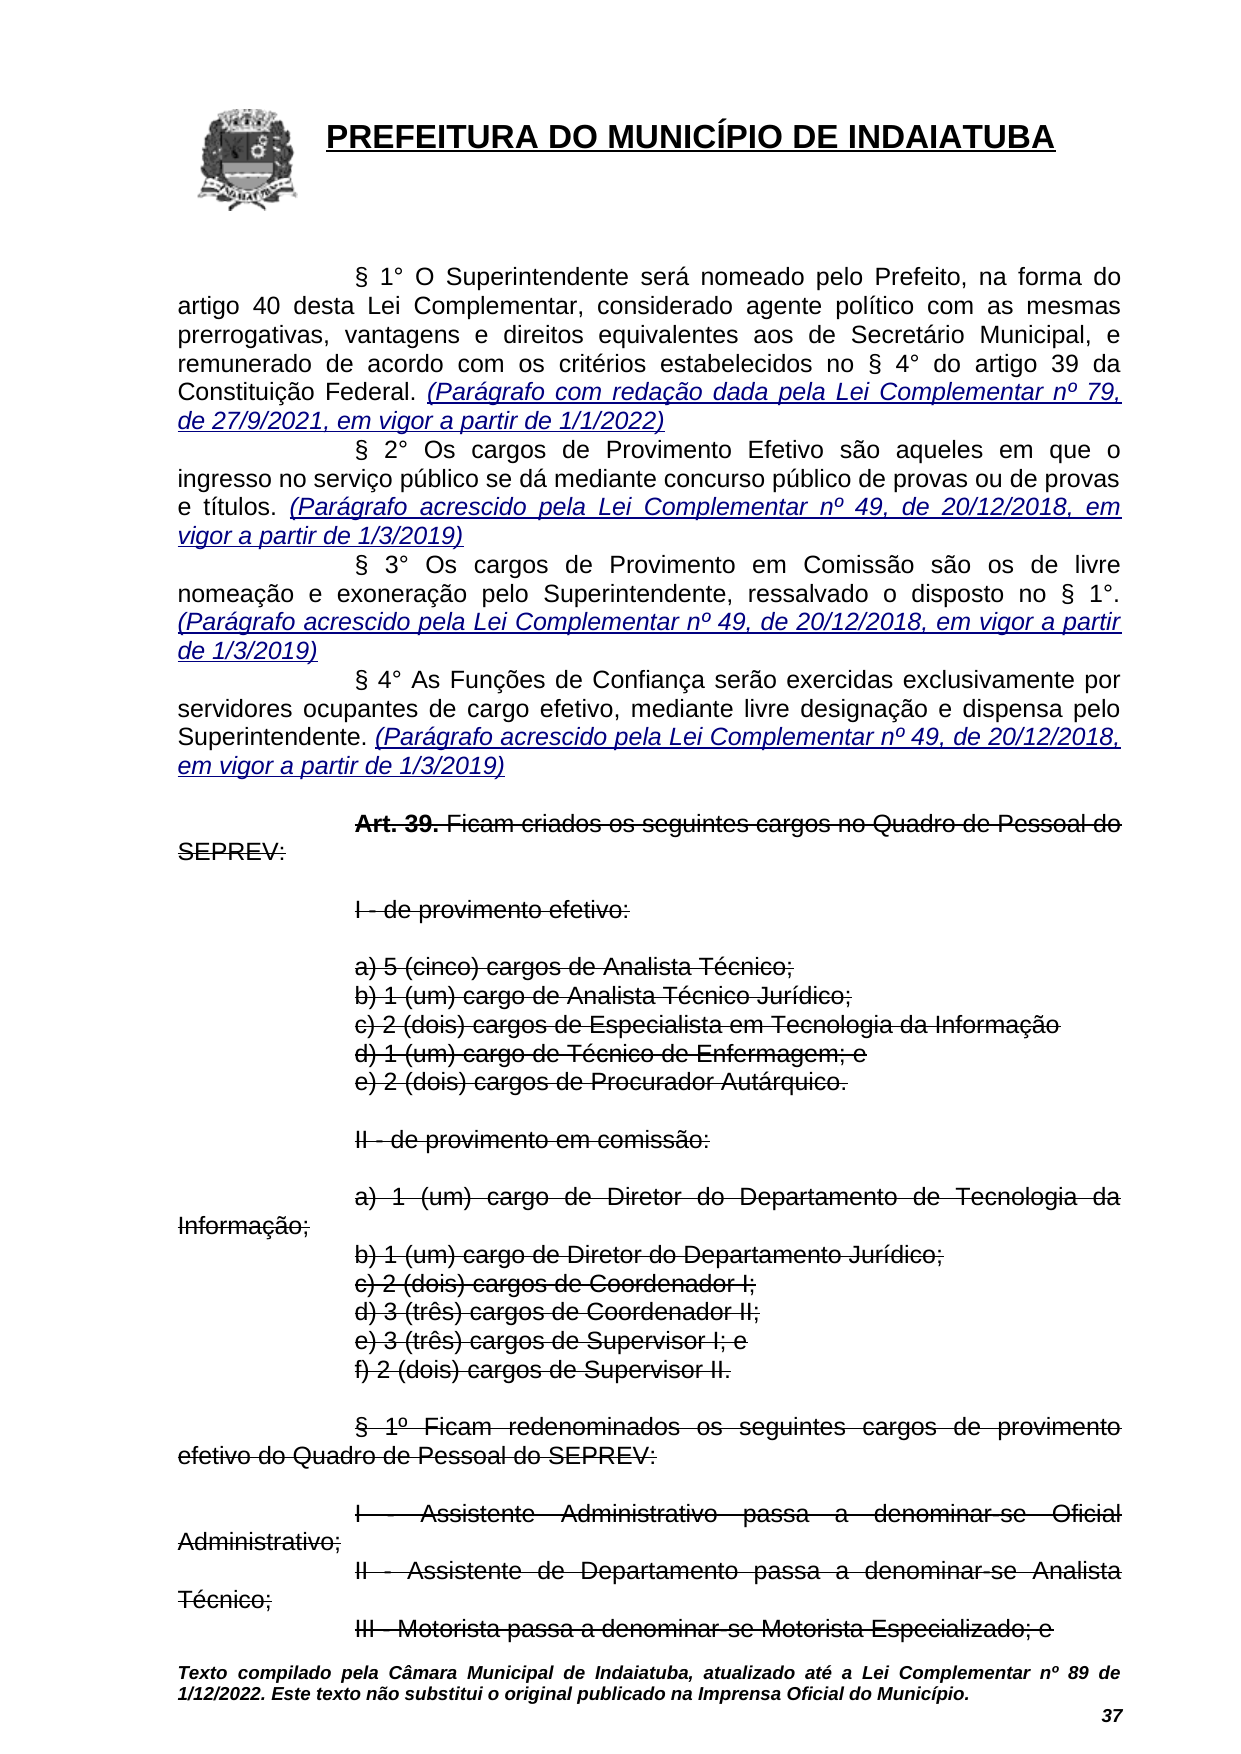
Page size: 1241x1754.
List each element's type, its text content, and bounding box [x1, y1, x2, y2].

text a) 1 (um) cargo de Diretor do Departamento de Tecnologia da Informação; [177, 1182, 1122, 1240]
text c) 2 (dois) cargos de Especialista em Tecnologia da Informação [177, 1010, 1122, 1038]
text b) 1 (um) cargo de Diretor do Departamento Jurídico; [177, 1240, 1122, 1268]
text Art. 39. Ficam criados os seguintes cargos no Quadro de Pessoal do SEPREV: [177, 808, 1122, 866]
text d) 1 (um) cargo de Técnico de Enfermagem; e [177, 1038, 1122, 1067]
text f) 2 (dois) cargos de Supervisor II. [177, 1355, 1122, 1383]
text d) 3 (três) cargos de Coordenador II; [177, 1297, 1122, 1326]
text § 1º Ficam redenominados os seguintes cargos de provimento efetivo do Quadro de Pessoal do SEPREV: [177, 1412, 1122, 1470]
text § 1° O Superintendente será nomeado pelo Prefeito, na forma do artigo 40 desta Lei Complementar, considerado agente político com as mesmas prerrogativas, vantagens e direitos equivalentes aos de Secretário Municipal, e remunerado de acordo com os critérios estabelecidos no § 4° do artigo 39 da Constituição Federal. (Parágrafo com redação dada pela Lei Complementar nº 79, de 27/9/2021, em vigor a partir de 1/1/2022) [177, 262, 1122, 435]
text III - Motorista passa a denominar-se Motorista Especializado; e [177, 1613, 1122, 1642]
text II - de provimento em comissão: [177, 1125, 1122, 1153]
text I - Assistente Administrativo passa a denominar-se Oficial Administrativo; [177, 1498, 1122, 1556]
text e) 2 (dois) cargos de Procurador Autárquico. [177, 1067, 1122, 1096]
text de 1/3/2019) [177, 633, 1122, 665]
text II - Assistente de Departamento passa a denominar-se Analista Técnico; [177, 1556, 1122, 1613]
text § 2° Os cargos de Provimento Efetivo são aqueles em que o ingresso no serviço público se dá mediante concurso público de provas ou de provas e títulos. (Parágrafo acrescido pela Lei Complementar nº 49, de 20/12/2018, em vigor a partir de 1/3/2019) [177, 435, 1122, 550]
text § 3° Os cargos de Provimento em Comissão são os de livre nomeação e exoneração pelo Superintendente, ressalvado o disposto no § 1°. (Parágrafo acrescido pela Lei Complementar nº 49, de 20/12/2018, em vigor a partir [177, 550, 1122, 632]
text § 4° As Funções de Confiança serão exercidas exclusivamente por servidores ocupantes de cargo efetivo, mediante livre designação e dispensa pelo Superintendente. (Parágrafo acrescido pela Lei Complementar nº 49, de 20/12/2018, em vigor a partir de 1/3/2019) [177, 665, 1122, 780]
text c) 2 (dois) cargos de Coordenador I; [177, 1268, 1122, 1297]
text I - de provimento efetivo: [177, 895, 1122, 923]
text e) 3 (três) cargos de Supervisor I; e [177, 1326, 1122, 1355]
text b) 1 (um) cargo de Analista Técnico Jurídico; [177, 981, 1122, 1010]
text a) 5 (cinco) cargos de Analista Técnico; [177, 952, 1122, 981]
